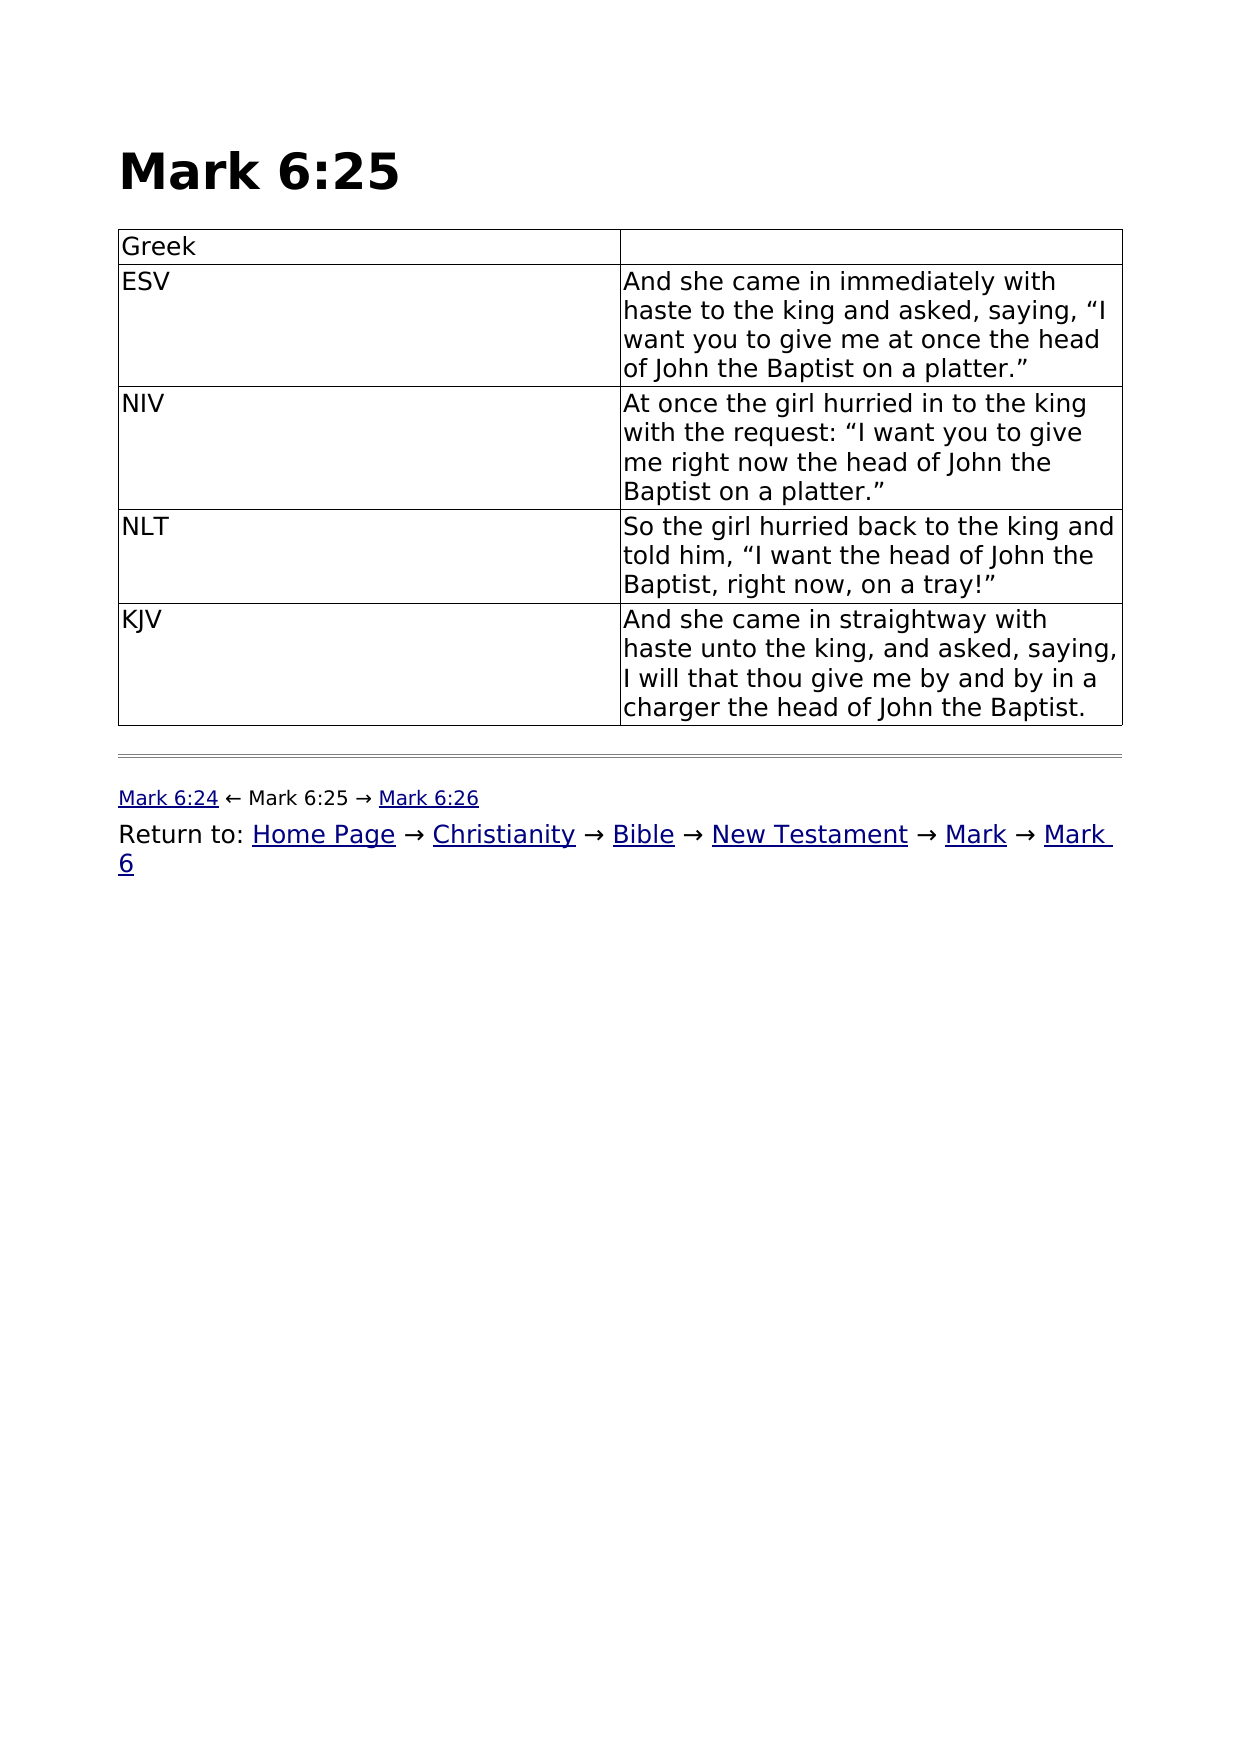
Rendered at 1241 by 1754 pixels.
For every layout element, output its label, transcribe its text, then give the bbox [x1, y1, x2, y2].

table_cell So the girl hurried back to the king and told him, “I want the head of John the Baptist, right now, on a tray!” [621, 510, 1122, 602]
table_header Greek [119, 230, 620, 264]
table_cell And she came in immediately with haste to the king and asked, saying, “I want you to give me at once the head of John the Baptist on a platter.” [621, 265, 1122, 386]
table_cell At once the girl hurried in to the king with the request: “I want you to give me right now the head of John the Baptist on a platter.” [621, 387, 1122, 509]
table_cell NIV [119, 387, 620, 509]
table_cell KJV [119, 604, 620, 725]
table_header [621, 230, 1122, 264]
subtitle Mark 6:25 [118, 143, 1122, 201]
text Return to: Home Page → Christianity → Bible → New Testament → Mark → Mark 6 [118, 820, 1122, 879]
table_cell NLT [119, 510, 620, 602]
table_cell And she came in straightway with haste unto the king, and asked, saying, I will that thou give me by and by in a charger the head of John the Baptist. [621, 604, 1122, 725]
text Mark 6:24 ← Mark 6:25 → Mark 6:26 [118, 786, 1122, 820]
table_cell ESV [119, 265, 620, 386]
